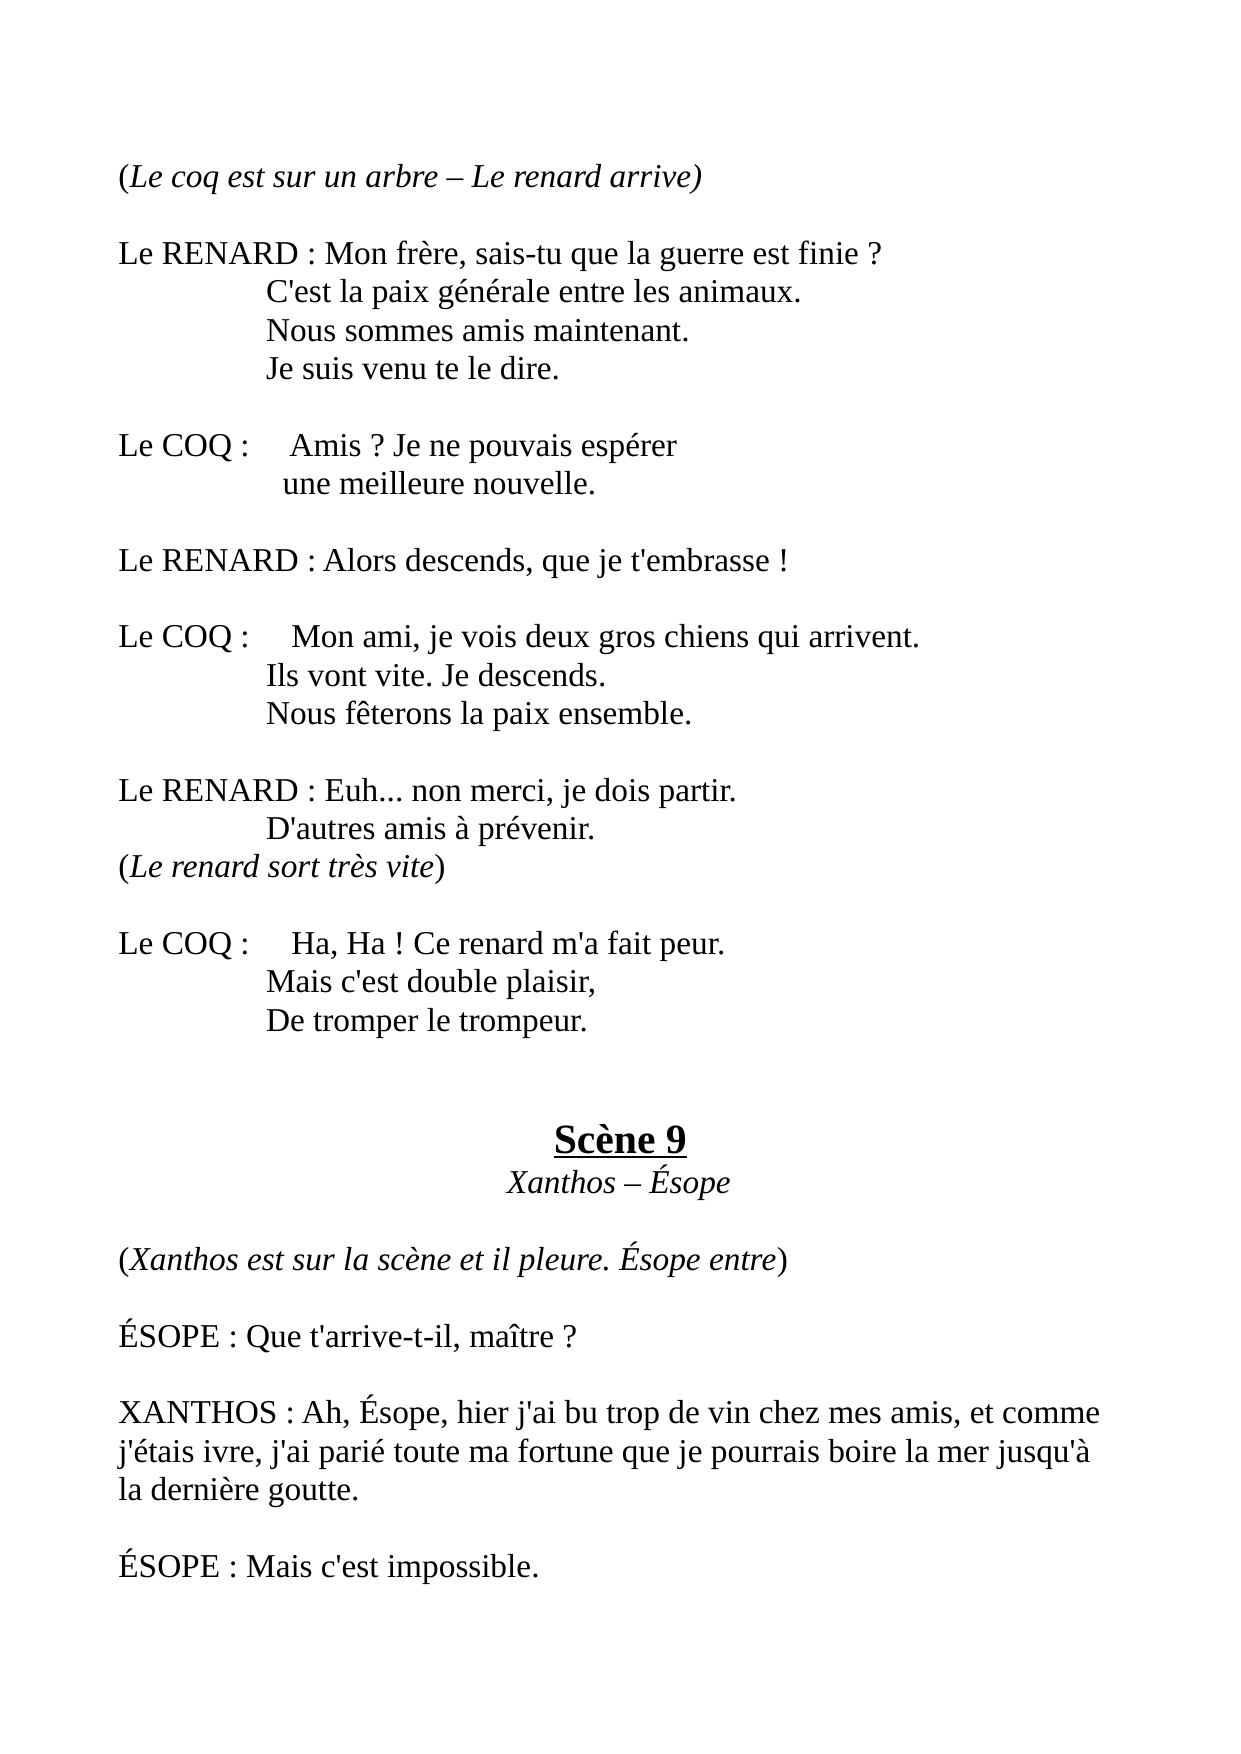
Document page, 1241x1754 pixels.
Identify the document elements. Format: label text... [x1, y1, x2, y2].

text (Le renard sort très vite) [118, 846, 1122, 885]
text XANTHOS : Ah, Ésope, hier j'ai bu trop de vin chez mes amis, et comme j'étais ivre, j'ai parié toute ma fortune que je pourrais boire la mer jusqu'à la dernière goutte. [118, 1393, 1122, 1508]
text Mais c'est double plaisir, [118, 961, 1122, 1000]
text C'est la paix générale entre les animaux. [118, 271, 1122, 310]
text Le COQ : Ha, Ha ! Ce renard m'a fait peur. [118, 923, 1122, 961]
text Le COQ : Mon ami, je vois deux gros chiens qui arrivent. [118, 616, 1122, 655]
text Le RENARD : Euh... non merci, je dois partir. [118, 770, 1122, 808]
text Le RENARD : Mon frère, sais-tu que la guerre est finie ? [118, 233, 1122, 271]
text une meilleure nouvelle. [118, 463, 1122, 501]
text Ils vont vite. Je descends. [118, 655, 1122, 693]
text Nous sommes amis maintenant. [118, 310, 1122, 348]
text De tromper le trompeur. [118, 1000, 1122, 1038]
text ÉSOPE : Mais c'est impossible. [118, 1546, 1122, 1584]
text Scène 9 [118, 1115, 1122, 1163]
text Je suis venu te le dire. [118, 348, 1122, 386]
text Le RENARD : Alors descends, que je t'embrasse ! [118, 540, 1122, 578]
text Le COQ : Amis ? Je ne pouvais espérer [118, 425, 1122, 463]
text D'autres amis à prévenir. [118, 808, 1122, 846]
text Nous fêterons la paix ensemble. [118, 693, 1122, 731]
text (Le coq est sur un arbre – Le renard arrive) [118, 156, 1122, 195]
text Xanthos – Ésope [118, 1163, 1122, 1201]
text ÉSOPE : Que t'arrive-t-il, maître ? [118, 1316, 1122, 1354]
text (Xanthos est sur la scène et il pleure. Ésope entre) [118, 1239, 1122, 1278]
